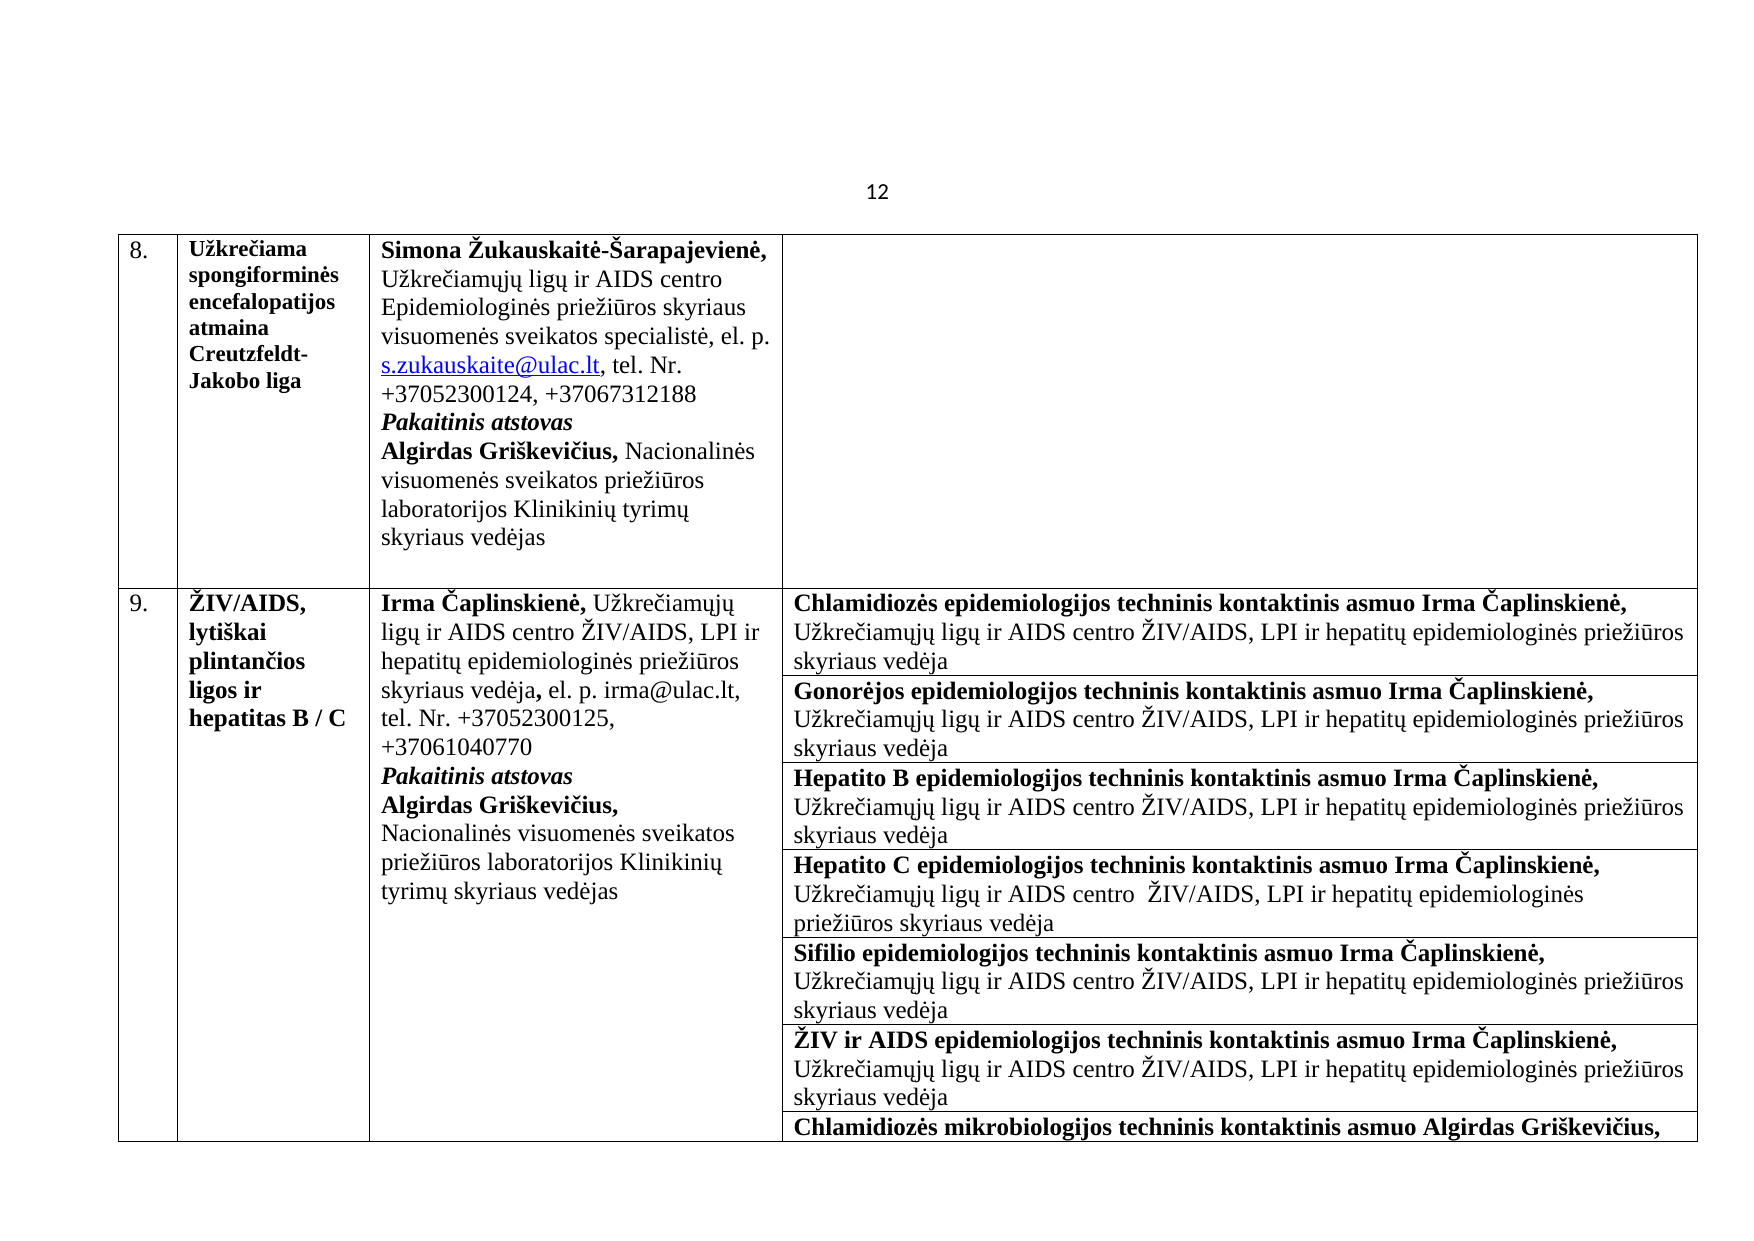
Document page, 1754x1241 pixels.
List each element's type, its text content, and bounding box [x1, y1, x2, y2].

table_cell Chlamidiozės mikrobiologijos techninis kontaktinis asmuo Algirdas Griškevičius, [783, 1112, 1697, 1141]
table_cell ŽIV ir AIDS epidemiologijos techninis kontaktinis asmuo Irma Čaplinskienė, Užkrečiamųjų ligų ir AIDS centro ŽIV/AIDS, LPI ir hepatitų epidemiologinės priežiūros skyriaus vedėja [783, 1025, 1697, 1111]
table_cell Chlamidiozės epidemiologijos techninis kontaktinis asmuo Irma Čaplinskienė, Užkrečiamųjų ligų ir AIDS centro ŽIV/AIDS, LPI ir hepatitų epidemiologinės priežiūros skyriaus vedėja [783, 589, 1697, 675]
table_cell Sifilio epidemiologijos techninis kontaktinis asmuo Irma Čaplinskienė, Užkrečiamųjų ligų ir AIDS centro ŽIV/AIDS, LPI ir hepatitų epidemiologinės priežiūros skyriaus vedėja [783, 938, 1697, 1024]
table_cell Irma Čaplinskienė, Užkrečiamųjų ligų ir AIDS centro ŽIV/AIDS, LPI ir hepatitų epidemiologinės priežiūros skyriaus vedėja, el. p. irma@ulac.lt, tel. Nr. +37052300125, +37061040770 Pakaitinis atstovas Algirdas Griškevičius, Nacionalinės visuomenės sveikatos priežiūros laboratorijos Klinikinių tyrimų skyriaus vedėjas [370, 589, 782, 1141]
table_cell Hepatito B epidemiologijos techninis kontaktinis asmuo Irma Čaplinskienė, Užkrečiamųjų ligų ir AIDS centro ŽIV/AIDS, LPI ir hepatitų epidemiologinės priežiūros skyriaus vedėja [783, 763, 1697, 849]
table_cell 8. [119, 235, 177, 587]
table_cell ŽIV/AIDS, lytiškai plintančios ligos ir hepatitas B / C [178, 589, 369, 1141]
table_cell Užkrečiama spongiforminės encefalopatijos atmaina Creutzfeldt-Jakobo liga [178, 235, 369, 587]
table_cell [783, 235, 1697, 587]
table_cell 9. [119, 589, 177, 1141]
table_cell Hepatito C epidemiologijos techninis kontaktinis asmuo Irma Čaplinskienė, Užkrečiamųjų ligų ir AIDS centro ŽIV/AIDS, LPI ir hepatitų epidemiologinės priežiūros skyriaus vedėja [783, 850, 1697, 937]
table_cell Gonorėjos epidemiologijos techninis kontaktinis asmuo Irma Čaplinskienė, Užkrečiamųjų ligų ir AIDS centro ŽIV/AIDS, LPI ir hepatitų epidemiologinės priežiūros skyriaus vedėja [783, 676, 1697, 762]
table_cell Simona Žukauskaitė-Šarapajevienė, Užkrečiamųjų ligų ir AIDS centro Epidemiologinės priežiūros skyriaus visuomenės sveikatos specialistė, el. p. s.zukauskaite@ulac.lt, tel. Nr. +37052300124, +37067312188 Pakaitinis atstovas Algirdas Griškevičius, Nacionalinės visuomenės sveikatos priežiūros laboratorijos Klinikinių tyrimų skyriaus vedėjas [370, 235, 782, 587]
